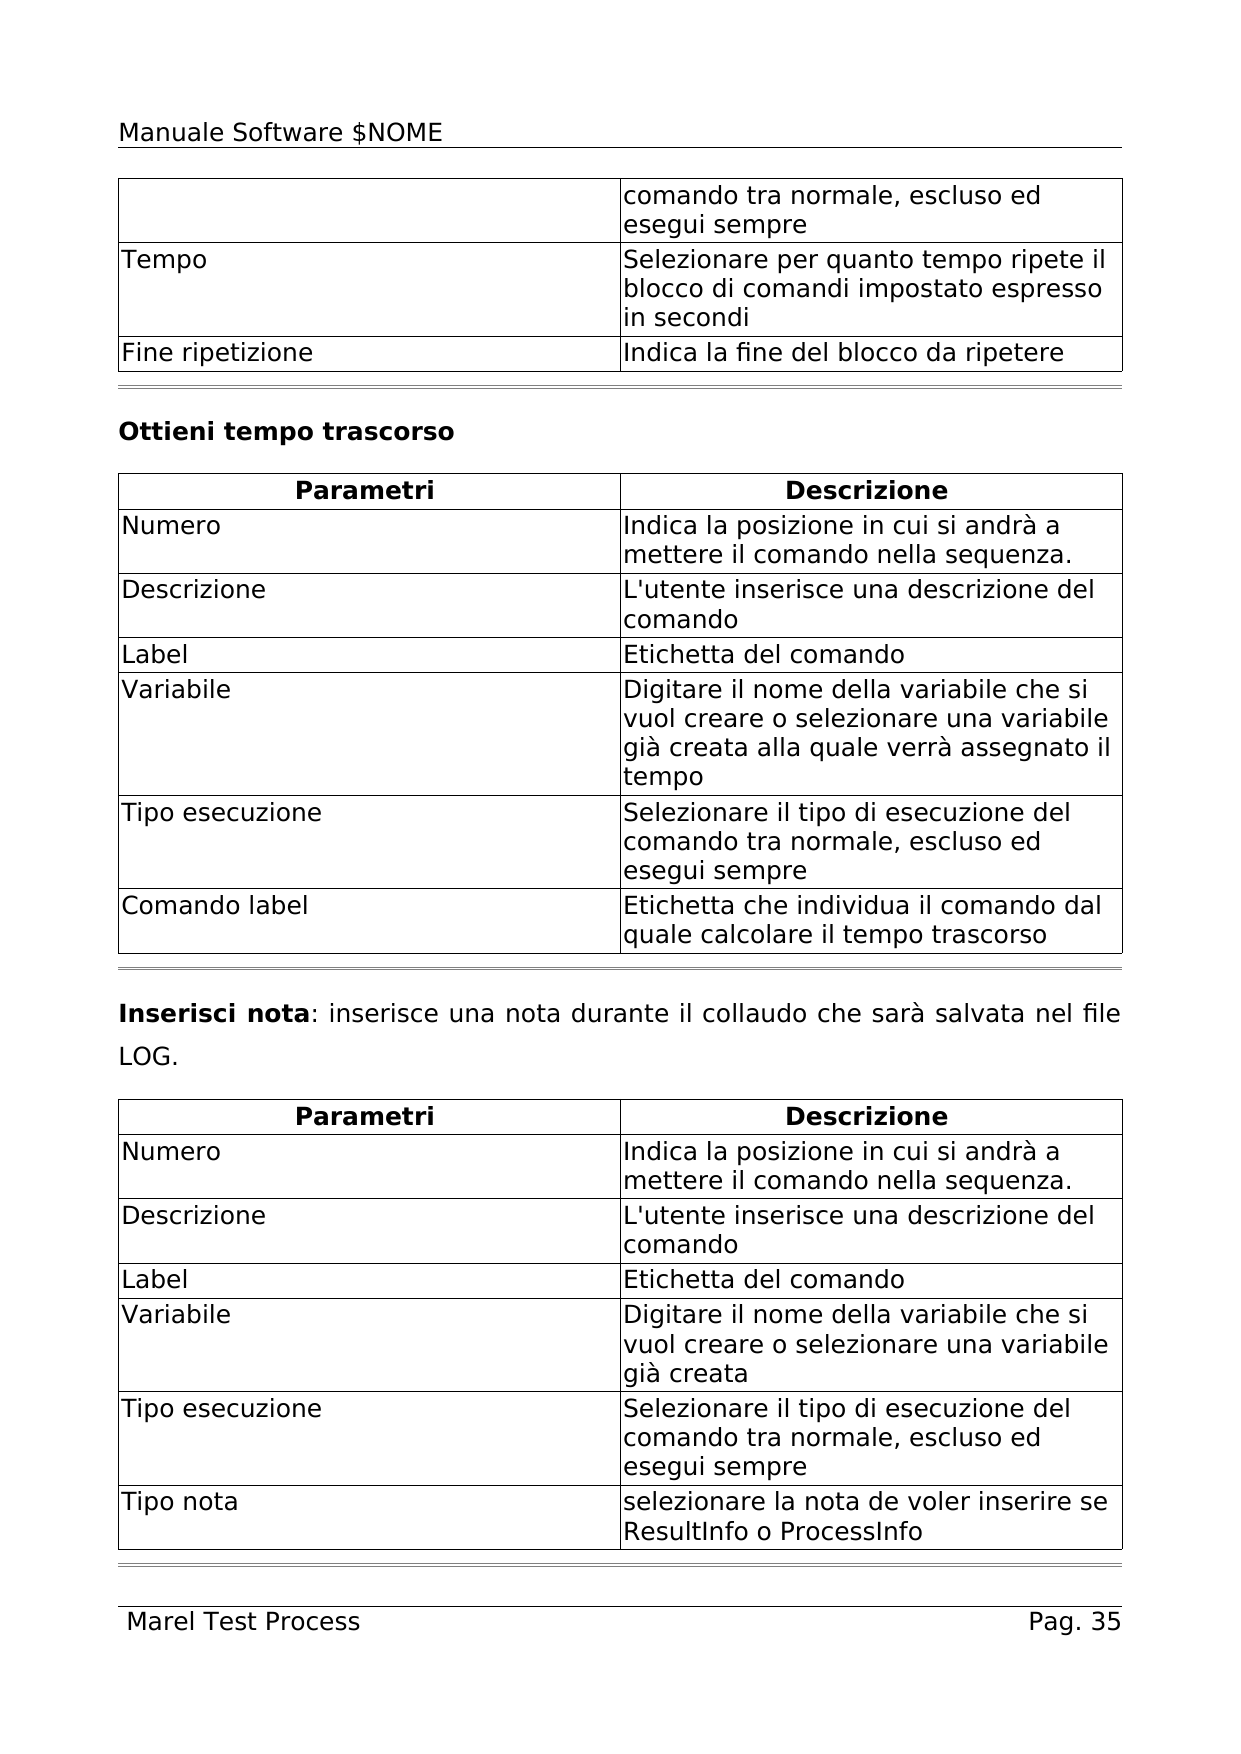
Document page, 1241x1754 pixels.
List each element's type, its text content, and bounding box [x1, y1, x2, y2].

table_cell Tipo nota [119, 1486, 620, 1549]
table_header Descrizione [621, 474, 1122, 508]
table_cell Numero [119, 1135, 620, 1198]
table_cell Label [119, 638, 620, 672]
table_cell L'utente inserisce una descrizione del comando [621, 1199, 1122, 1262]
table_cell Numero [119, 510, 620, 573]
table_cell Selezionare il tipo di esecuzione del comando tra normale, escluso ed esegui sempre [621, 796, 1122, 888]
table_cell Fine ripetizione [119, 337, 620, 371]
table_header Parametri [119, 1100, 620, 1134]
table_cell Variabile [119, 1299, 620, 1391]
table_cell Indica la fine del blocco da ripetere [621, 337, 1122, 371]
table_cell Label [119, 1264, 620, 1298]
table_cell Descrizione [119, 574, 620, 637]
table_cell Comando label [119, 889, 620, 952]
text Ottieni tempo trascorso [118, 417, 1122, 446]
table_cell Indica la posizione in cui si andrà a mettere il comando nella sequenza. [621, 1135, 1122, 1198]
table_cell comando tra normale, escluso ed esegui sempre [621, 179, 1122, 242]
table_cell Selezionare il tipo di esecuzione del comando tra normale, escluso ed esegui sempre [621, 1392, 1122, 1484]
table_cell [119, 179, 620, 242]
table_cell Tipo esecuzione [119, 1392, 620, 1484]
table_cell Indica la posizione in cui si andrà a mettere il comando nella sequenza. [621, 510, 1122, 573]
table_cell Etichetta del comando [621, 1264, 1122, 1298]
table_cell selezionare la nota de voler inserire se ResultInfo o ProcessInfo [621, 1486, 1122, 1549]
table_cell Selezionare per quanto tempo ripete il blocco di comandi impostato espresso in secondi [621, 243, 1122, 336]
table_cell Descrizione [119, 1199, 620, 1262]
table_cell Tempo [119, 243, 620, 336]
table_cell Variabile [119, 673, 620, 795]
table_cell L'utente inserisce una descrizione del comando [621, 574, 1122, 637]
table_cell Etichetta che individua il comando dal quale calcolare il tempo trascorso [621, 889, 1122, 952]
table_header Parametri [119, 474, 620, 508]
table_cell Digitare il nome della variabile che si vuol creare o selezionare una variabile già creata alla quale verrà assegnato il tempo [621, 673, 1122, 795]
table_header Descrizione [621, 1100, 1122, 1134]
text Inserisci nota: inserisce una nota durante il collaudo che sarà salvata nel file LOG. [118, 999, 1122, 1072]
table_cell Tipo esecuzione [119, 796, 620, 888]
table_cell Digitare il nome della variabile che si vuol creare o selezionare una variabile già creata [621, 1299, 1122, 1391]
table_cell Etichetta del comando [621, 638, 1122, 672]
